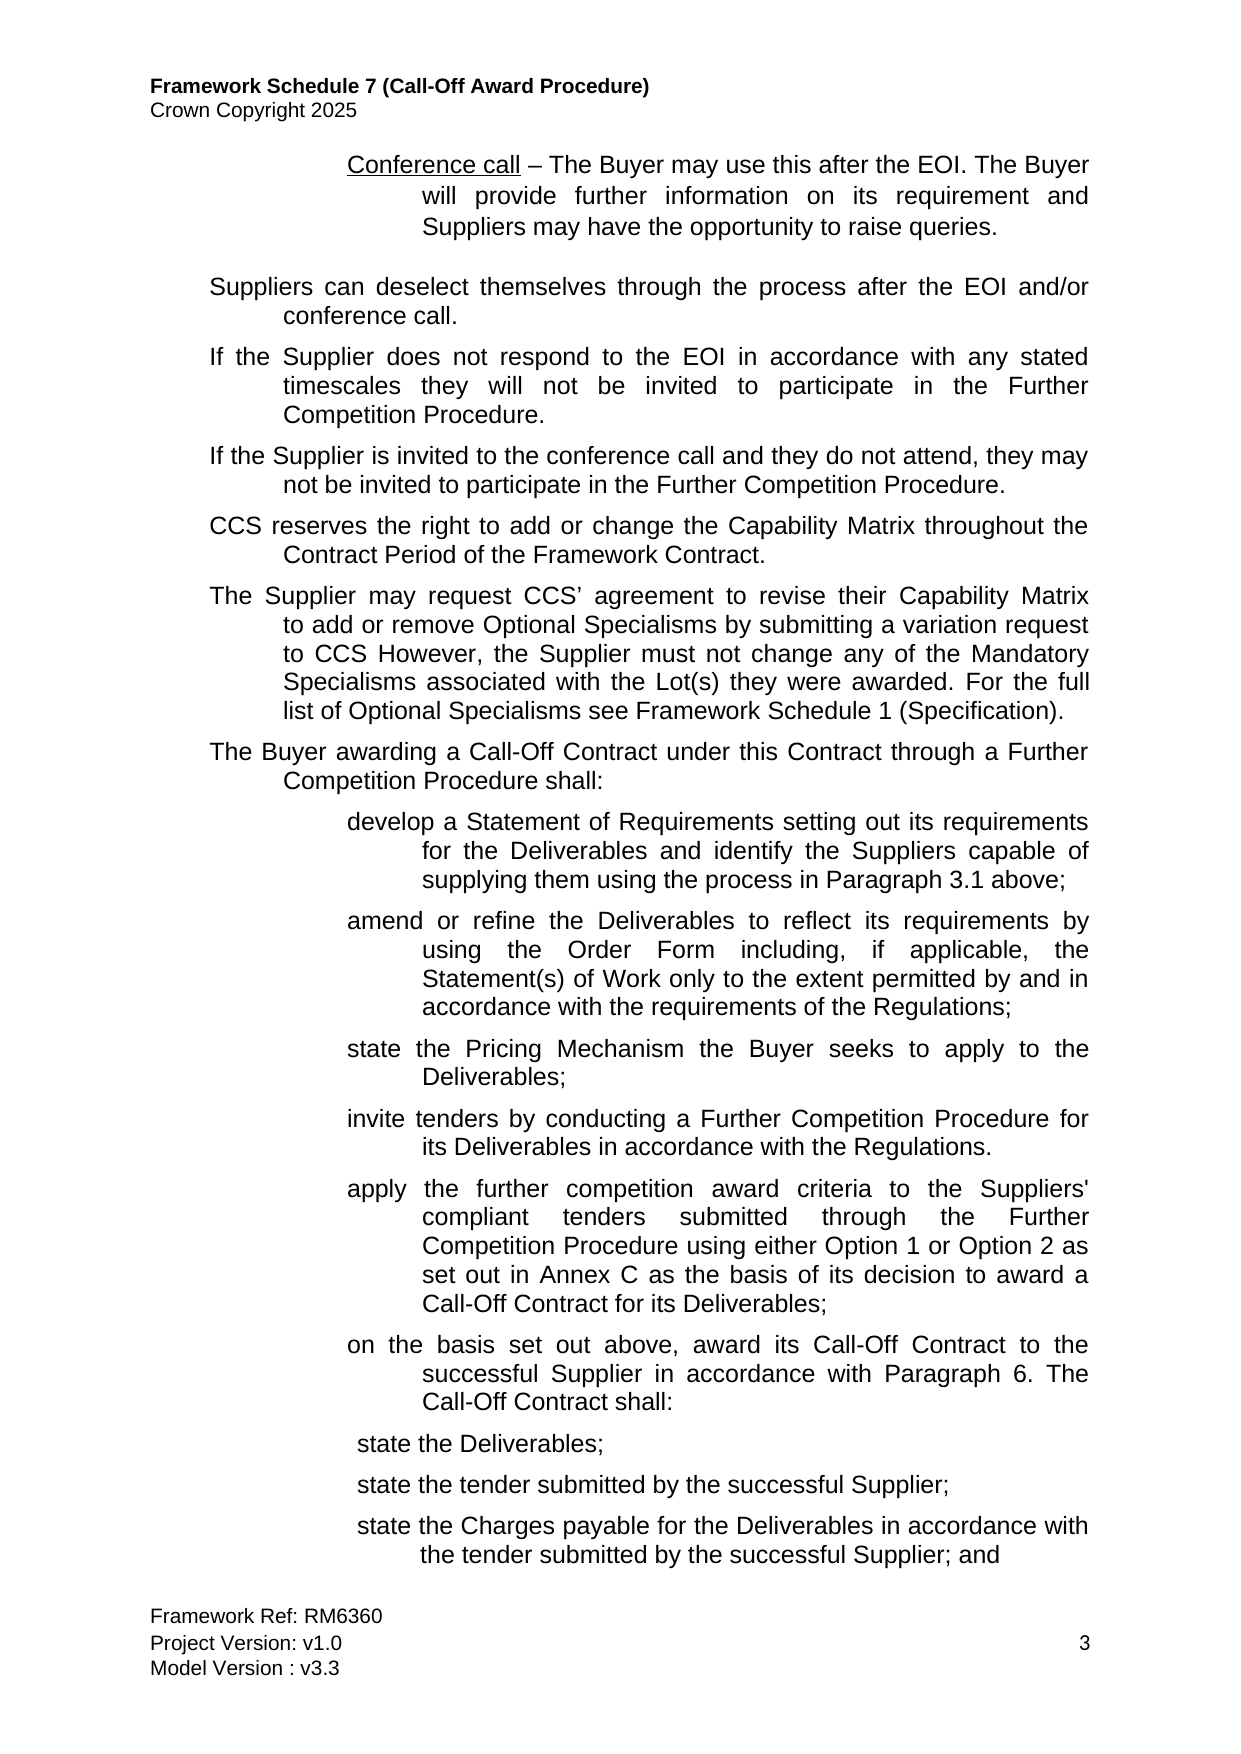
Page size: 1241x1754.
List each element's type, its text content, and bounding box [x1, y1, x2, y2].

text invite tenders by conducting a Further Competition Procedure for its Deliverables in accordance with the Regulations. [347, 1103, 1090, 1161]
text state the tender submitted by the successful Supplier; [357, 1470, 1090, 1498]
text CCS reserves the right to add or change the Capability Matrix throughout the Contract Period of the Framework Contract. [209, 511, 1090, 568]
text apply the further competition award criteria to the Suppliers' compliant tenders submitted through the Further Competition Procedure using either Option 1 or Option 2 as set out in Annex C as the basis of its decision to award a Call-Off Contract for its Deliverables; [347, 1173, 1090, 1317]
text Suppliers can deselect themselves through the process after the EOI and/or conference call. [209, 272, 1090, 330]
text amend or refine the Deliverables to reflect its requirements by using the Order Form including, if applicable, the Statement(s) of Work only to the extent permitted by and in accordance with the requirements of the Regulations; [347, 906, 1090, 1021]
text If the Supplier is invited to the conference call and they do not attend, they may not be invited to participate in the Further Competition Procedure. [209, 441, 1090, 498]
text If the Supplier does not respond to the EOI in accordance with any stated timescales they will not be invited to participate in the Further Competition Procedure. [209, 342, 1090, 428]
text state the Charges payable for the Deliverables in accordance with the tender submitted by the successful Supplier; and [357, 1511, 1090, 1568]
text Conference call – The Buyer may use this after the EOI. The Buyer will provide further information on its requirement and Suppliers may have the opportunity to raise queries. [347, 150, 1090, 241]
text The Supplier may request CCS’ agreement to revise their Capability Matrix to add or remove Optional Specialisms by submitting a variation request to CCS However, the Supplier must not change any of the Mandatory Specialisms associated with the Lot(s) they were awarded. For the full list of Optional Specialisms see Framework Schedule 1 (Specification). [209, 581, 1090, 725]
text develop a Statement of Requirements setting out its requirements for the Deliverables and identify the Suppliers capable of supplying them using the process in Paragraph 3.1 above; [347, 807, 1090, 893]
text The Buyer awarding a Call-Off Contract under this Contract through a Further Competition Procedure shall: [209, 737, 1090, 795]
text state the Pricing Mechanism the Buyer seeks to apply to the Deliverables; [347, 1033, 1090, 1091]
text state the Deliverables; [357, 1428, 1090, 1457]
text on the basis set out above, award its Call-Off Contract to the successful Supplier in accordance with Paragraph 6. The Call-Off Contract shall: [347, 1330, 1090, 1416]
